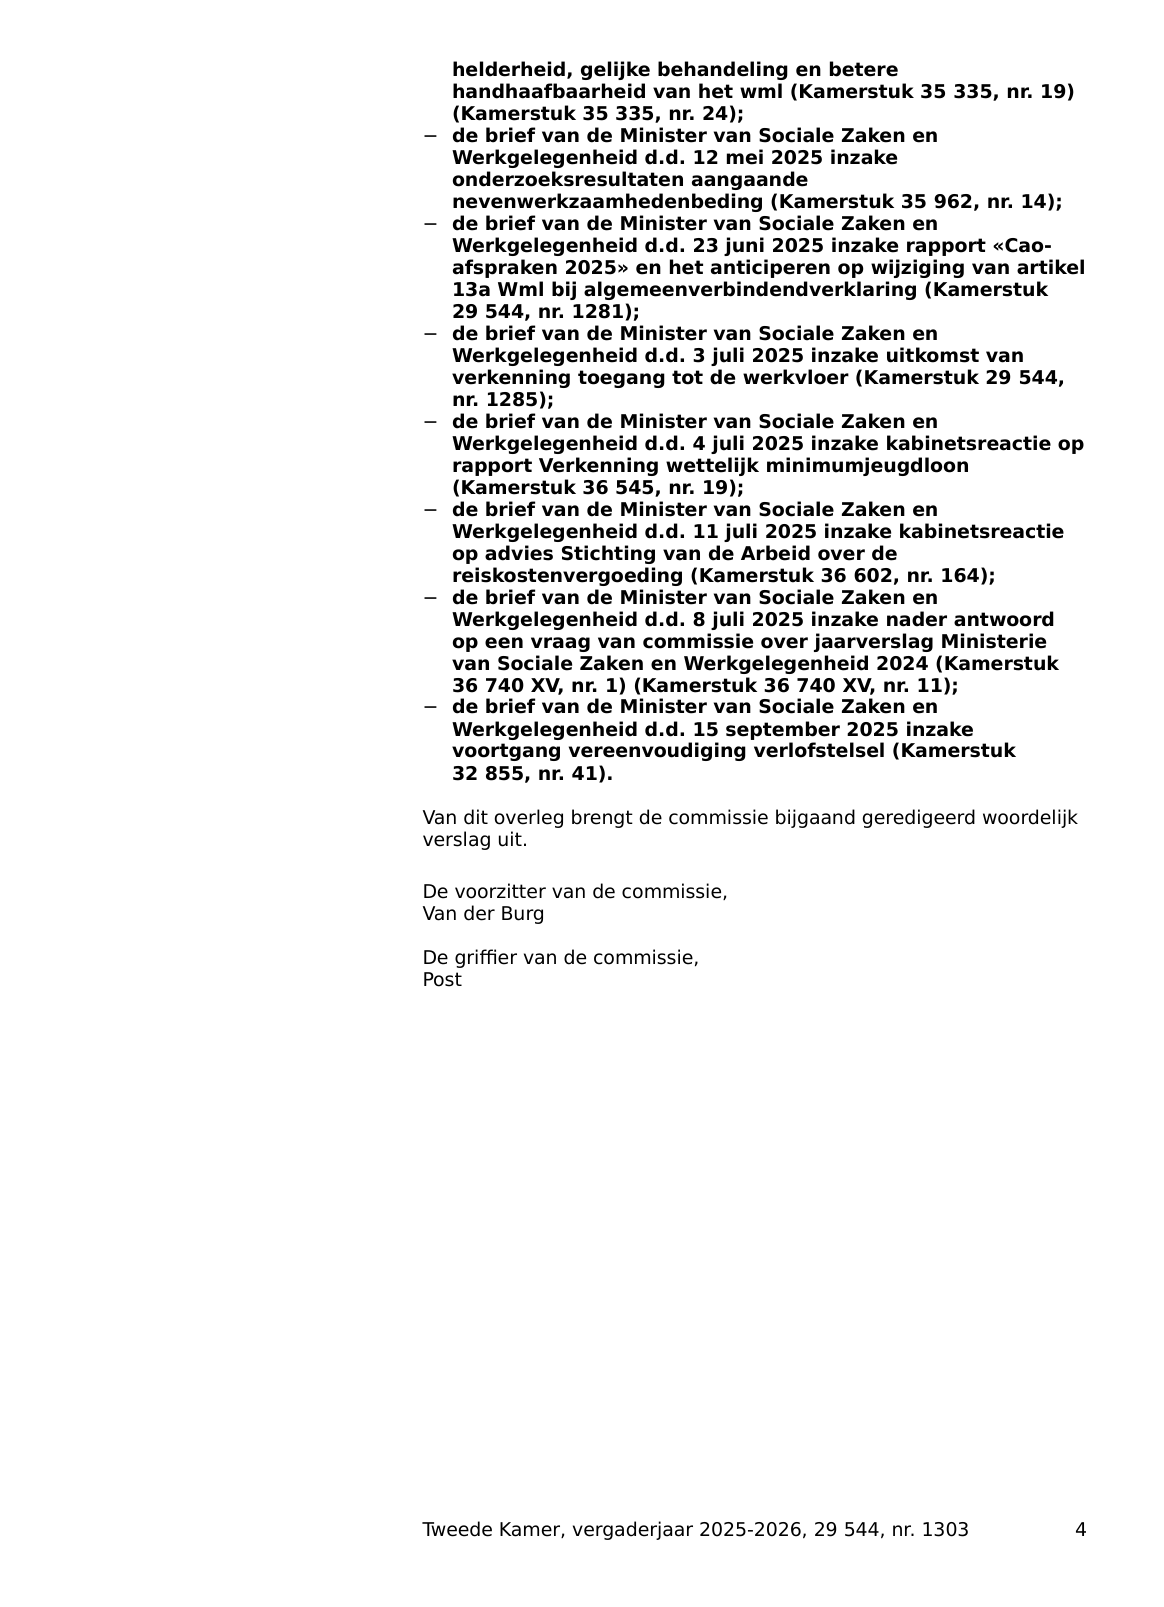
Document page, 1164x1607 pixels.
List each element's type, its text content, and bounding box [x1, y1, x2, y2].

text − de brief van de Minister van Sociale Zaken en Werkgelegenheid d.d. 4 juli 2025 inzake kabinetsreactie op rapport Verkenning wettelijk minimumjeugdloon (Kamerstuk 36 545, nr. 19); [422, 411, 1087, 499]
text De griffier van de commissie, Post [422, 947, 1087, 991]
text − de brief van de Minister van Sociale Zaken en Werkgelegenheid d.d. 8 juli 2025 inzake nader antwoord op een vraag van commissie over jaarverslag Ministerie van Sociale Zaken en Werkgelegenheid 2024 (Kamerstuk 36 740 XV, nr. 1) (Kamerstuk 36 740 XV, nr. 11); [422, 587, 1087, 696]
text Van dit overleg brengt de commissie bijgaand geredigeerd woordelijk verslag uit. [422, 807, 1087, 851]
text − de brief van de Minister van Sociale Zaken en Werkgelegenheid d.d. 12 mei 2025 inzake onderzoeksresultaten aangaande nevenwerkzaamhedenbeding (Kamerstuk 35 962, nr. 14); [422, 125, 1087, 213]
text − de brief van de Minister van Sociale Zaken en Werkgelegenheid d.d. 15 september 2025 inzake voortgang vereenvoudiging verlofstelsel (Kamerstuk 32 855, nr. 41). [422, 696, 1087, 784]
text − de brief van de Minister van Sociale Zaken en Werkgelegenheid d.d. 3 juli 2025 inzake uitkomst van verkenning toegang tot de werkvloer (Kamerstuk 29 544, nr. 1285); [422, 323, 1087, 411]
text helderheid, gelijke behandeling en betere handhaafbaarheid van het wml (Kamerstuk 35 335, nr. 19) (Kamerstuk 35 335, nr. 24); [422, 59, 1087, 125]
text − de brief van de Minister van Sociale Zaken en Werkgelegenheid d.d. 11 juli 2025 inzake kabinetsreactie op advies Stichting van de Arbeid over de reiskostenvergoeding (Kamerstuk 36 602, nr. 164); [422, 499, 1087, 587]
text De voorzitter van de commissie, Van der Burg [422, 881, 1087, 924]
text − de brief van de Minister van Sociale Zaken en Werkgelegenheid d.d. 23 juni 2025 inzake rapport «Cao-afspraken 2025» en het anticiperen op wijziging van artikel 13a Wml bij algemeenverbindendverklaring (Kamerstuk 29 544, nr. 1281); [422, 213, 1087, 323]
